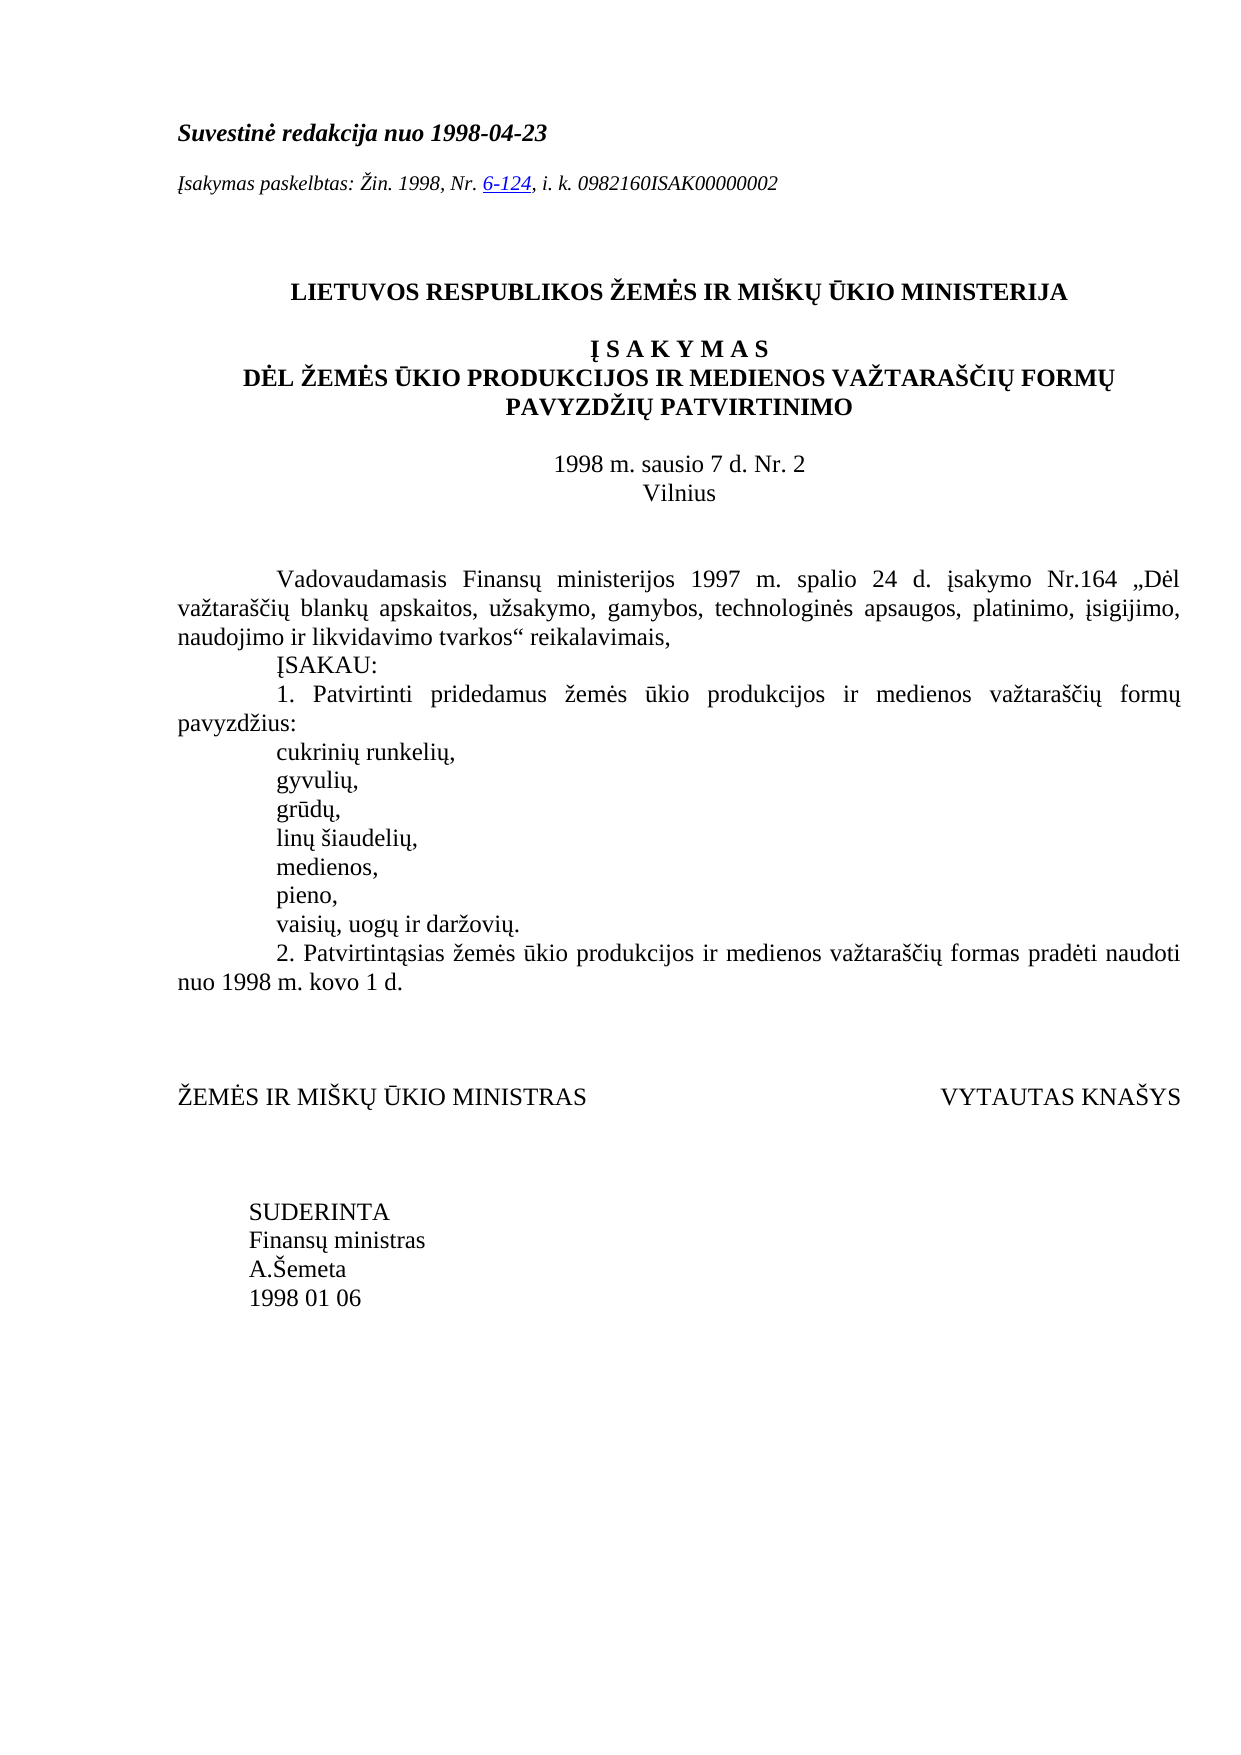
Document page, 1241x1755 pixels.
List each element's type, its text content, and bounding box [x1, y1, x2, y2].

text 2. Patvirtintąsias žemės ūkio produkcijos ir medienos važtaraščių formas pradėti naudoti nuo 1998 m. kovo 1 d. [177, 938, 1181, 995]
text Įsakymas paskelbtas: Žin. 1998, Nr. 6-124, i. k. 0982160ISAK00000002 [177, 171, 1181, 195]
text Į S A K Y M A S [177, 334, 1181, 363]
text 1. Patvirtinti pridedamus žemės ūkio produkcijos ir medienos važtaraščių formų pavyzdžius: [177, 679, 1181, 737]
text cukrinių runkelių, [177, 737, 1181, 765]
text ĮSAKAU: [177, 650, 1181, 679]
text grūdų, [177, 794, 1181, 823]
text linų šiaudelių, [177, 823, 1181, 852]
text Vilnius [177, 478, 1181, 507]
text A.Šemeta [177, 1254, 1181, 1283]
text ŽEMĖS IR MIŠKŲ ŪKIO MINISTRAS VYTAUTAS KNAŠYS [177, 1082, 1181, 1110]
text SUDERINTA [177, 1197, 1181, 1225]
text Finansų ministras [177, 1225, 1181, 1254]
text vaisių, uogų ir daržovių. [177, 909, 1181, 938]
text LIETUVOS RESPUBLIKOS ŽEMĖS IR MIŠKŲ ŪKIO MINISTERIJA [177, 277, 1181, 305]
text Suvestinė redakcija nuo 1998-04-23 [177, 118, 1181, 147]
text medienos, [177, 852, 1181, 880]
text 1998 m. sausio 7 d. Nr. 2 [177, 449, 1181, 478]
text 1998 01 06 [177, 1283, 1181, 1312]
text Vadovaudamasis Finansų ministerijos 1997 m. spalio 24 d. įsakymo Nr.164 „Dėl važtaraščių blankų apskaitos, užsakymo, gamybos, technologinės apsaugos, platinimo, įsigijimo, naudojimo ir likvidavimo tvarkos“ reikalavimais, [177, 564, 1181, 650]
text pieno, [177, 880, 1181, 909]
text gyvulių, [177, 765, 1181, 794]
text DĖL ŽEMĖS ŪKIO PRODUKCIJOS IR MEDIENOS VAŽTARAŠČIŲ FORMŲ PAVYZDŽIŲ PATVIRTINIMO [177, 363, 1181, 420]
